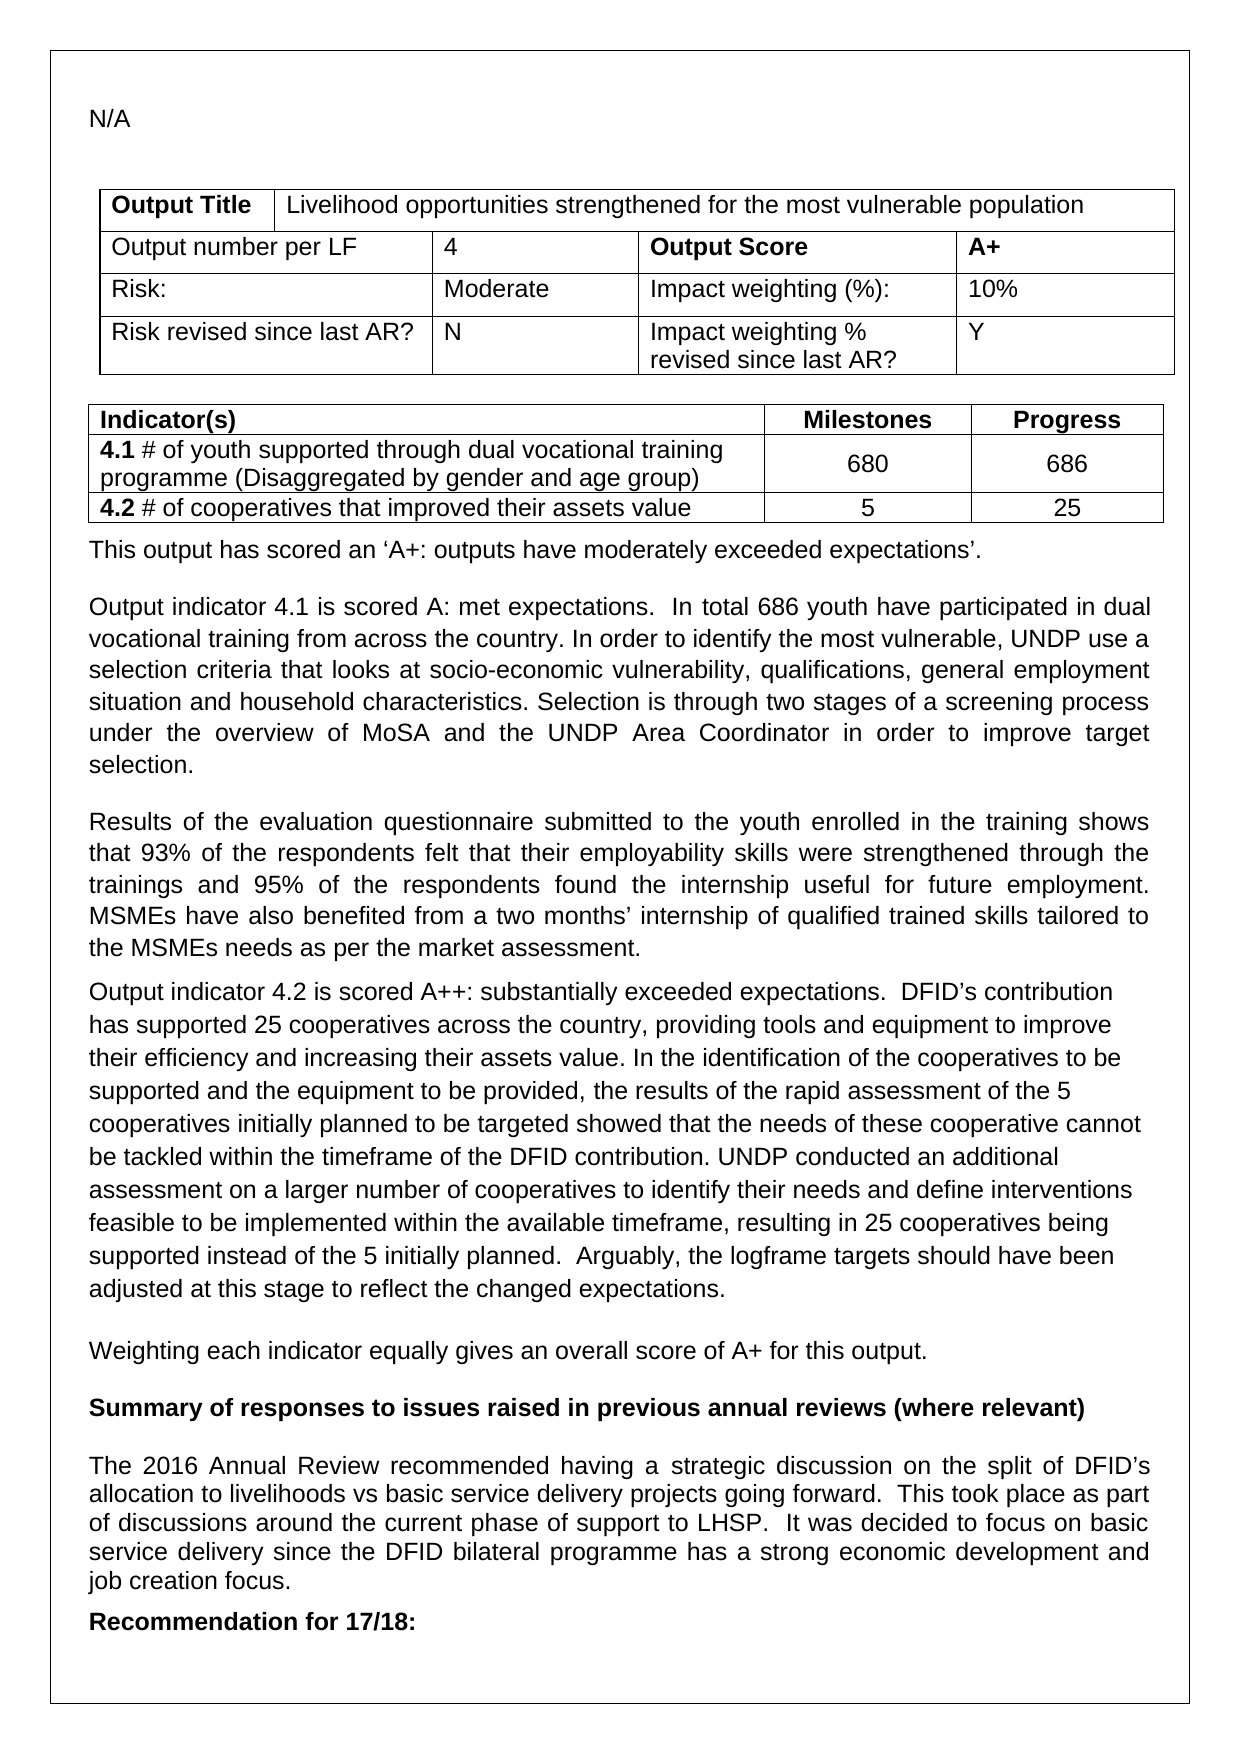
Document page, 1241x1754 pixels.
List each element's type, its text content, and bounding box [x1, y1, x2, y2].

text Recommendation for 17/18: [89, 1607, 1152, 1636]
table_cell Output number per LF [101, 232, 432, 273]
table_cell 4.1 # of youth supported through dual vocational training programme (Disaggregated by gender and age group) [89, 435, 764, 492]
table_cell Risk: [101, 274, 432, 316]
table_header Progress [972, 405, 1163, 434]
table_cell Y [957, 317, 1174, 374]
text N/A [89, 104, 1152, 132]
text This output has scored an ‘A+: outputs have moderately exceeded expectations’. [89, 536, 1152, 564]
table_cell 4 [433, 232, 638, 273]
table_cell 10% [957, 274, 1174, 316]
table_cell 680 [765, 435, 971, 492]
table_header Milestones [765, 405, 971, 434]
table_cell Impact weighting (%): [639, 274, 956, 316]
table_header Output Title [101, 190, 274, 231]
table_cell 5 [765, 493, 971, 522]
table_cell Risk revised since last AR? [101, 317, 432, 374]
table_cell 25 [972, 493, 1163, 522]
table_cell 686 [972, 435, 1163, 492]
table_cell 4.2 # of cooperatives that improved their assets value [89, 493, 764, 522]
table_header Livelihood opportunities strengthened for the most vulnerable population [275, 190, 1174, 231]
text Results of the evaluation questionnaire submitted to the youth enrolled in the training shows that 93% of the respondents felt that their employability skills were strengthened through the trainings and 95% of the respondents found the internship useful for future employment. MSMEs have also benefited from a two months’ internship of qualified trained skills tailored to the MSMEs needs as per the market assessment. [89, 806, 1152, 961]
table_cell Impact weighting % revised since last AR? [639, 317, 956, 374]
table_cell A+ [957, 232, 1174, 273]
text Output indicator 4.1 is scored A: met expectations. In total 686 youth have participated in dual vocational training from across the country. In order to identify the most vulnerable, UNDP use a selection criteria that looks at socio-economic vulnerability, qualifications, general employment situation and household characteristics. Selection is through two stages of a screening process under the overview of MoSA and the UNDP Area Coordinator in order to improve target selection. [89, 592, 1152, 779]
text The 2016 Annual Review recommended having a strategic discussion on the split of DFID’s allocation to livelihoods vs basic service delivery projects going forward. This took place as part of discussions around the current phase of support to LHSP. It was decided to focus on basic service delivery since the DFID bilateral programme has a strong economic development and job creation focus. [89, 1451, 1152, 1594]
list Output indicator 4.2 is scored A++: substantially exceeded expectations. DFID’s contribution has supported 25 cooperatives across the country, providing tools and equipment to improve their efficiency and increasing their assets value. In the identification of the cooperatives to be supported and the equipment to be provided, the results of the rapid assessment of the 5 cooperatives initially planned to be targeted showed that the needs of these cooperative cannot be tackled within the timeframe of the DFID contribution. UNDP conducted an additional assessment on a larger number of cooperatives to identify their needs and define interventions feasible to be implemented within the available timeframe, resulting in 25 cooperatives being supported instead of the 5 initially planned. Arguably, the logframe targets should have been adjusted at this stage to reflect the changed expectations. [89, 977, 1152, 1303]
text Summary of responses to issues raised in previous annual reviews (where relevant) [89, 1393, 1152, 1422]
table_cell Moderate [433, 274, 638, 316]
table_cell N [433, 317, 638, 374]
table_header Indicator(s) [89, 405, 764, 434]
table_cell Output Score [639, 232, 956, 273]
text Weighting each indicator equally gives an overall score of A+ for this output. [89, 1336, 1152, 1364]
